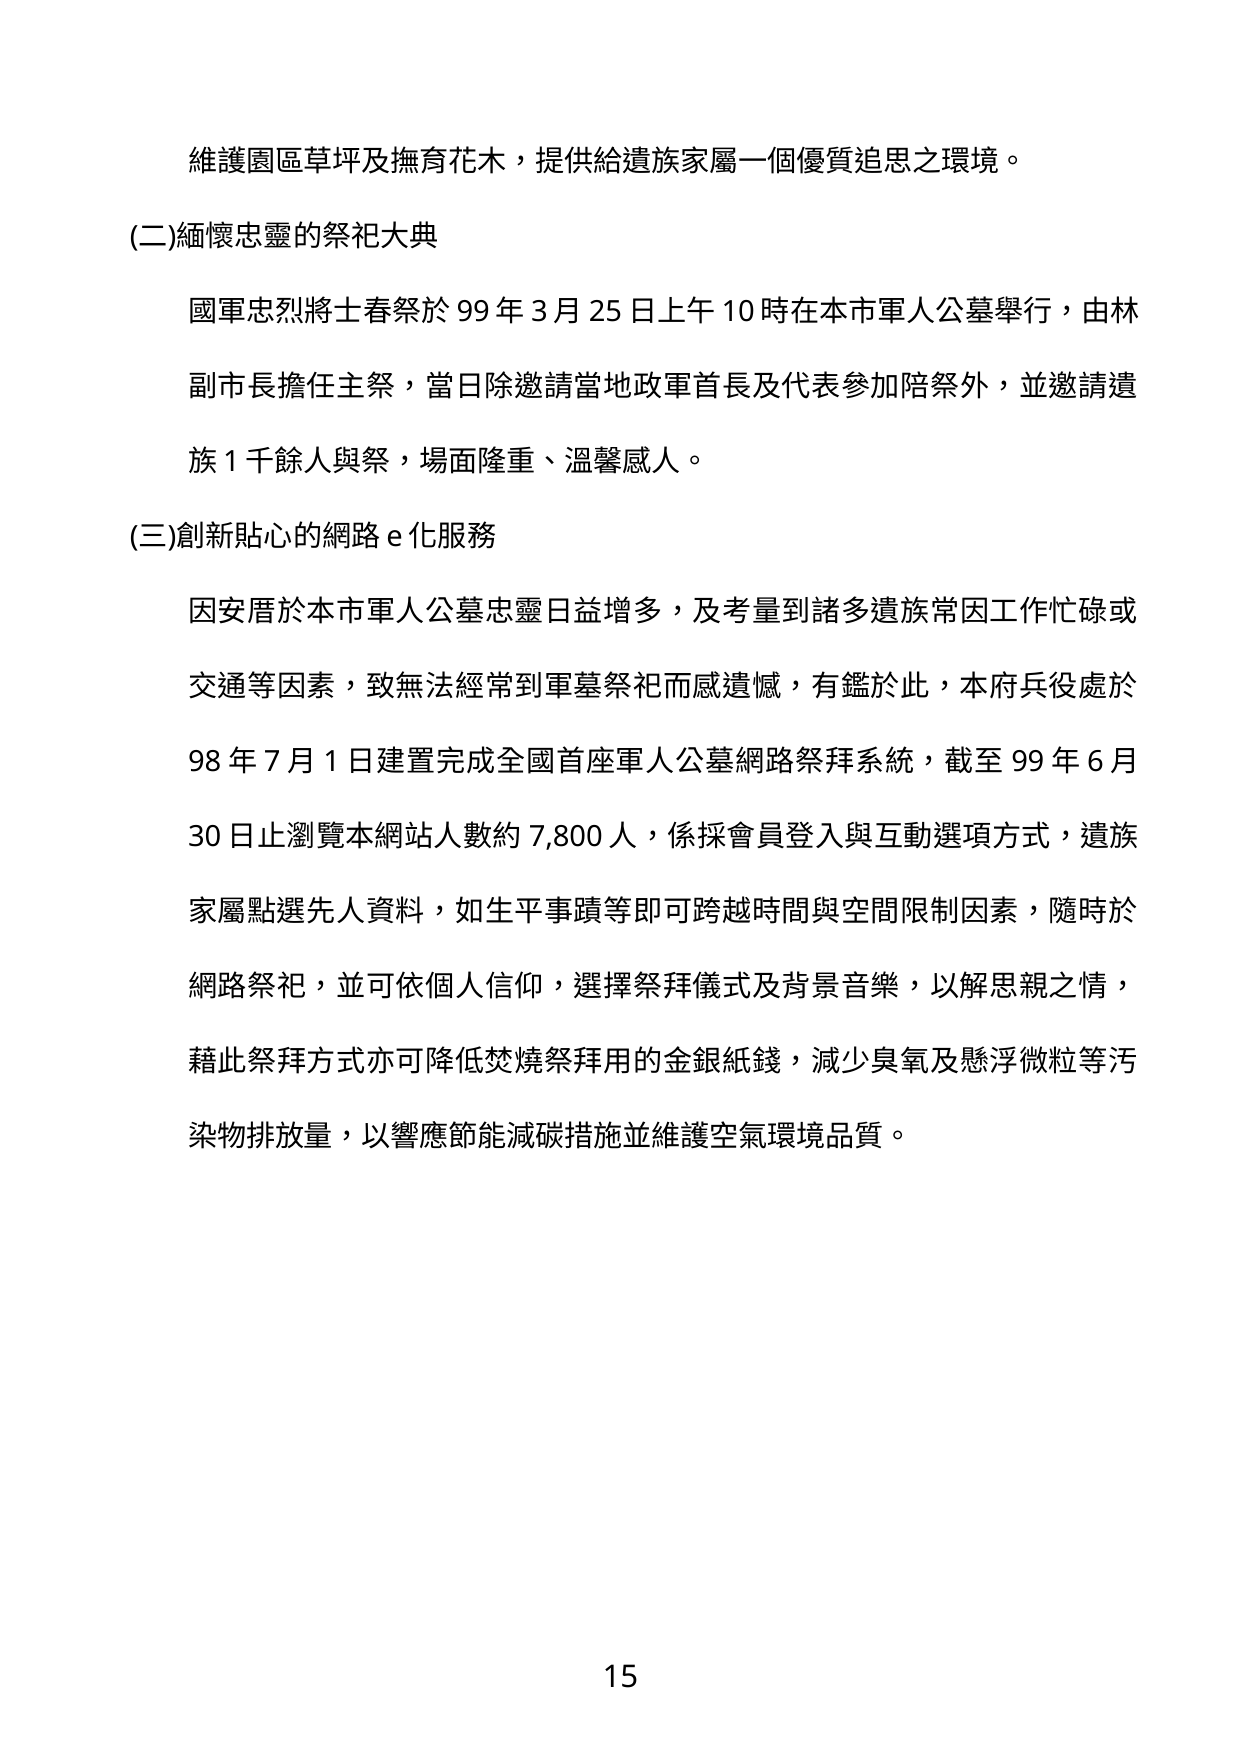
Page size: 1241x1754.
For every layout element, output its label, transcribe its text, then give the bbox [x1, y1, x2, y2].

text 維護園區草坪及撫育花木，提供給遺族家屬一個優質追思之環境。 [188, 121, 1140, 196]
text (二)緬懷忠靈的祭祀大典 [100, 196, 1140, 271]
text 因安厝於本市軍人公墓忠靈日益增多，及考量到諸多遺族常因工作忙碌或交通等因素，致無法經常到軍墓祭祀而感遺憾，有鑑於此，本府兵役處於98年7月1日建置完成全國首座軍人公墓網路祭拜系統，截至99年6月30日止瀏覽本網站人數約7,800人，係採會員登入與互動選項方式，遺族家屬點選先人資料，如生平事蹟等即可跨越時間與空間限制因素，隨時於網路祭祀，並可依個人信仰，選擇祭拜儀式及背景音樂，以解思親之情，藉此祭拜方式亦可降低焚燒祭拜用的金銀紙錢，減少臭氧及懸浮微粒等汚染物排放量，以響應節能減碳措施並維護空氣環境品質。 [188, 571, 1140, 1171]
text 國軍忠烈將士春祭於99年3月25日上午10時在本市軍人公墓舉行，由林副市長擔任主祭，當日除邀請當地政軍首長及代表參加陪祭外，並邀請遺族1千餘人與祭，場面隆重、溫馨感人。 [188, 271, 1140, 496]
text (三)創新貼心的網路e化服務 [100, 496, 1140, 571]
